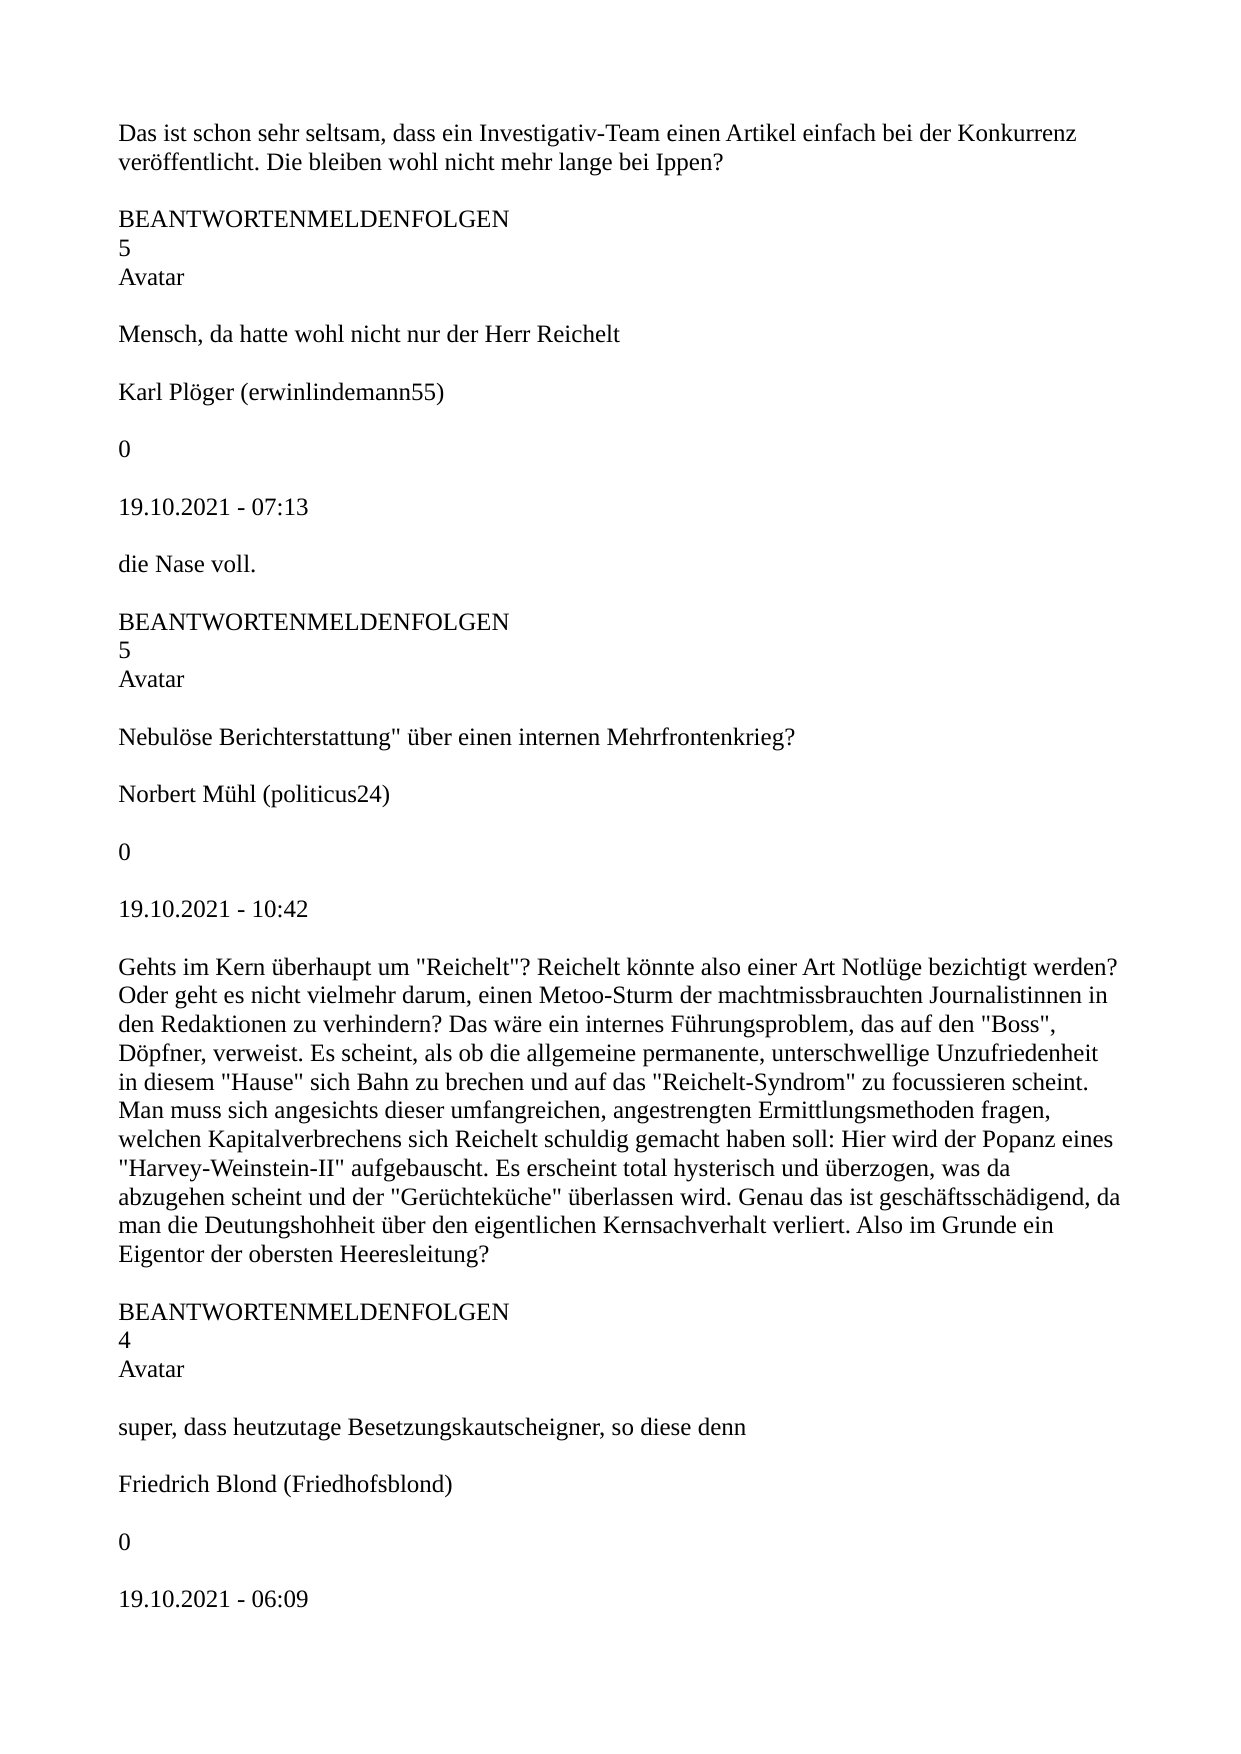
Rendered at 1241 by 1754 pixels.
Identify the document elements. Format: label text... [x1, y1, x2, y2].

text Avatar [118, 262, 1122, 291]
text Nebulöse Berichterstattung" über einen internen Mehrfrontenkrieg? [118, 722, 1122, 751]
text 5 [118, 636, 1122, 664]
text BEANTWORTENMELDENFOLGEN [118, 204, 1122, 233]
text 4 [118, 1326, 1122, 1354]
text die Nase voll. [118, 549, 1122, 578]
text Mensch, da hatte wohl nicht nur der Herr Reichelt [118, 319, 1122, 348]
text super, dass heutzutage Besetzungskautscheigner, so diese denn [118, 1412, 1122, 1441]
text 19.10.2021 - 06:09 [118, 1584, 1122, 1613]
text 19.10.2021 - 10:42 [118, 894, 1122, 923]
text Avatar [118, 1354, 1122, 1383]
text 0 [118, 1527, 1122, 1556]
text 19.10.2021 - 07:13 [118, 492, 1122, 521]
text 0 [118, 434, 1122, 463]
text Gehts im Kern überhaupt um "Reichelt"? Reichelt könnte also einer Art Notlüge bezichtigt werden? Oder geht es nicht vielmehr darum, einen Metoo-Sturm der machtmissbrauchten Journalistinnen in den Redaktionen zu verhindern? Das wäre ein internes Führungsproblem, das auf den "Boss", Döpfner, verweist. Es scheint, als ob die allgemeine permanente, unterschwellige Unzufriedenheit in diesem "Hause" sich Bahn zu brechen und auf das "Reichelt-Syndrom" zu focussieren scheint. Man muss sich angesichts dieser umfangreichen, angestrengten Ermittlungsmethoden fragen, welchen Kapitalverbrechens sich Reichelt schuldig gemacht haben soll: Hier wird der Popanz eines "Harvey-Weinstein-II" aufgebauscht. Es erscheint total hysterisch und überzogen, was da abzugehen scheint und der "Gerüchteküche" überlassen wird. Genau das ist geschäftsschädigend, da man die Deutungshohheit über den eigentlichen Kernsachverhalt verliert. Also im Grunde ein Eigentor der obersten Heeresleitung? [118, 952, 1122, 1268]
text BEANTWORTENMELDENFOLGEN [118, 1297, 1122, 1326]
text Das ist schon sehr seltsam, dass ein Investigativ-Team einen Artikel einfach bei der Konkurrenz veröffentlicht. Die bleiben wohl nicht mehr lange bei Ippen? [118, 118, 1122, 176]
text BEANTWORTENMELDENFOLGEN [118, 607, 1122, 636]
text Karl Plöger (erwinlindemann55) [118, 377, 1122, 406]
text Norbert Mühl (politicus24) [118, 779, 1122, 808]
text 5 [118, 233, 1122, 262]
text Avatar [118, 664, 1122, 693]
text 0 [118, 837, 1122, 866]
text Friedrich Blond (Friedhofsblond) [118, 1469, 1122, 1498]
